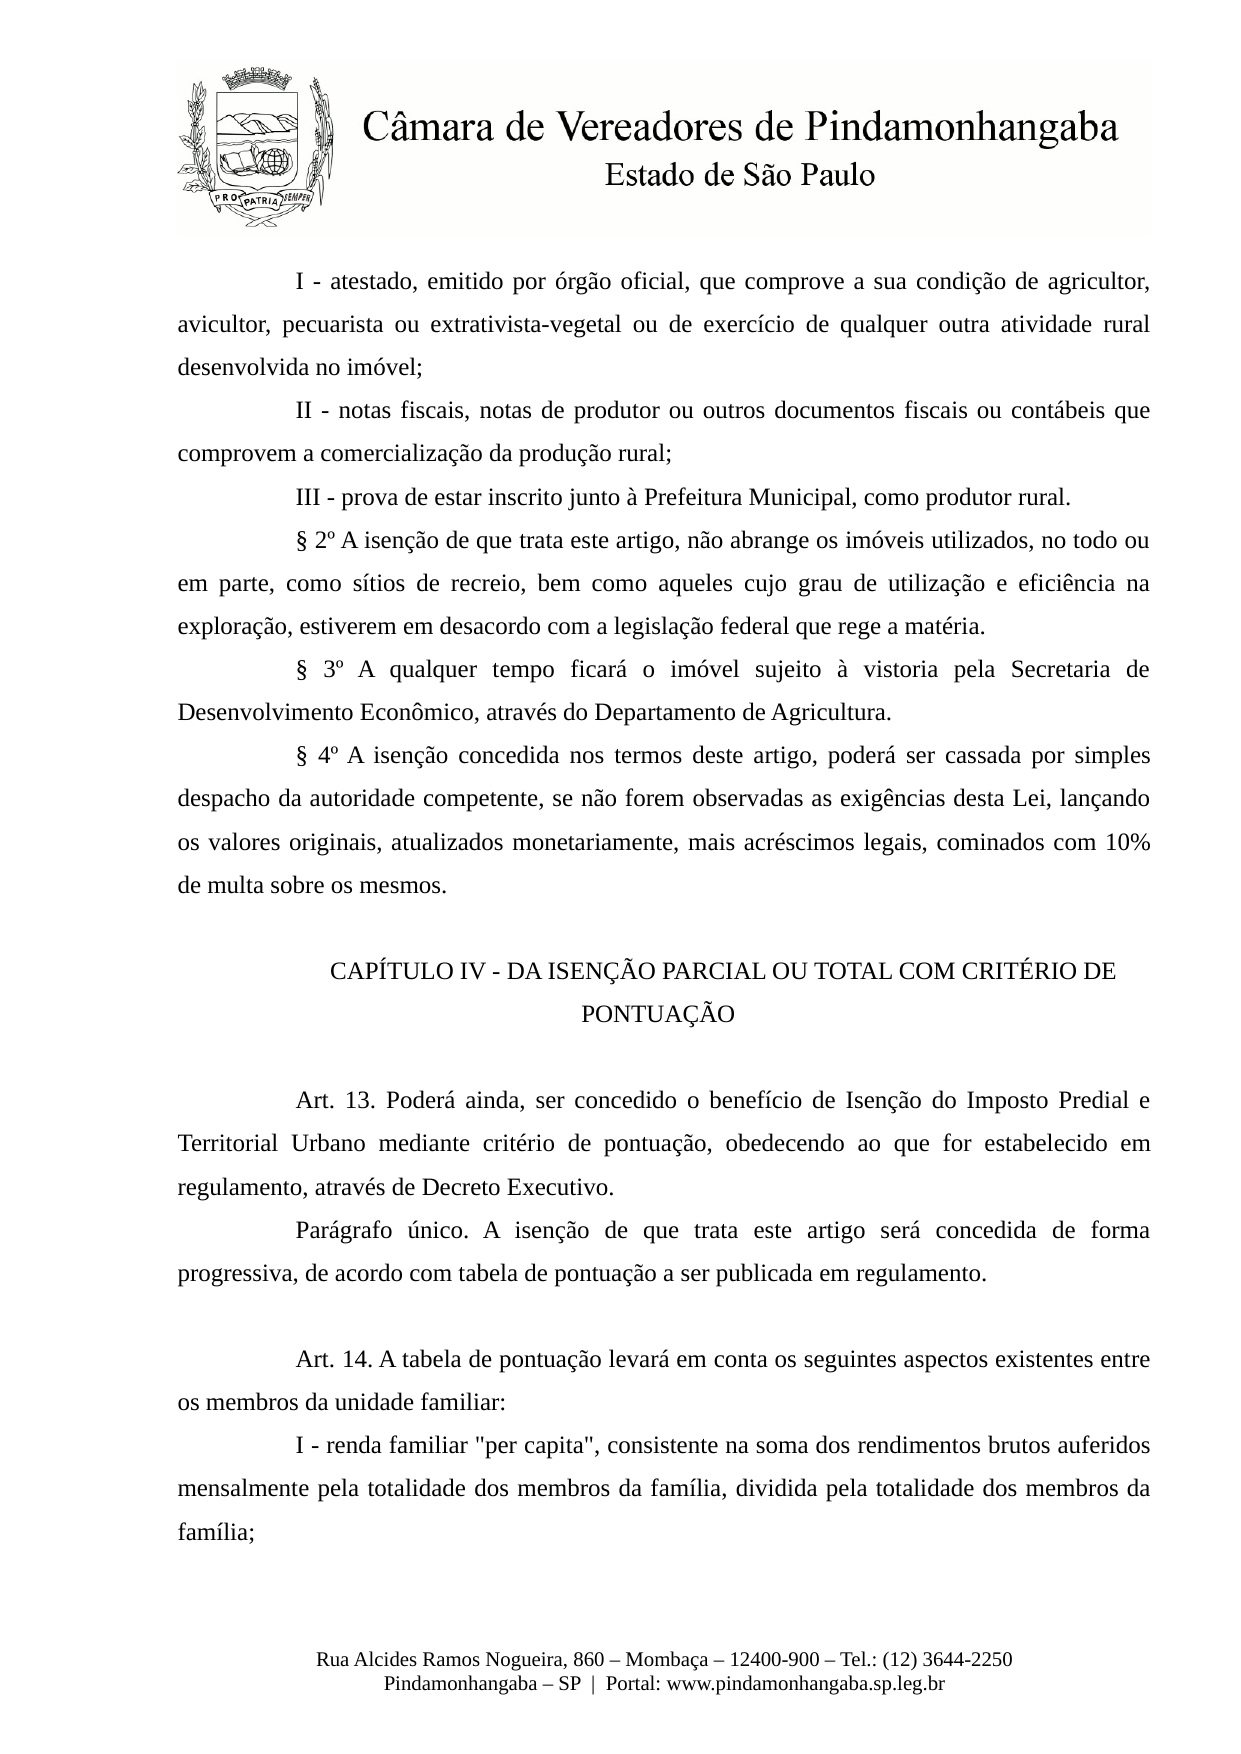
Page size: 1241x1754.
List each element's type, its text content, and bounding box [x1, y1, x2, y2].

text II - notas fiscais, notas de produtor ou outros documentos fiscais ou contábeis que comprovem a comercialização da produção rural; [177, 395, 1152, 467]
text I - atestado, emitido por órgão oficial, que comprove a sua condição de agricultor, avicultor, pecuarista ou extrativista-vegetal ou de exercício de qualquer outra atividade rural desenvolvida no imóvel; [177, 266, 1152, 381]
text I - renda familiar "per capita", consistente na soma dos rendimentos brutos auferidos mensalmente pela totalidade dos membros da família, dividida pela totalidade dos membros da família; [177, 1430, 1152, 1545]
text § 2º A isenção de que trata este artigo, não abrange os imóveis utilizados, no todo ou em parte, como sítios de recreio, bem como aqueles cujo grau de utilização e eficiência na exploração, estiverem em desacordo com a legislação federal que rege a matéria. [177, 525, 1152, 640]
text CAPÍTULO IV - DA ISENÇÃO PARCIAL OU TOTAL COM CRITÉRIO DE PONTUAÇÃO [177, 956, 1152, 1028]
text Parágrafo único. A isenção de que trata este artigo será concedida de forma progressiva, de acordo com tabela de pontuação a ser publicada em regulamento. [177, 1215, 1152, 1287]
text Art. 14. A tabela de pontuação levará em conta os seguintes aspectos existentes entre os membros da unidade familiar: [177, 1344, 1152, 1416]
picture [177, 59, 1152, 236]
text III - prova de estar inscrito junto à Prefeitura Municipal, como produtor rural. [177, 482, 1152, 510]
text § 3º A qualquer tempo ficará o imóvel sujeito à vistoria pela Secretaria de Desenvolvimento Econômico, através do Departamento de Agricultura. [177, 654, 1152, 726]
text Art. 13. Poderá ainda, ser concedido o benefício de Isenção do Imposto Predial e Territorial Urbano mediante critério de pontuação, obedecendo ao que for estabelecido em regulamento, através de Decreto Executivo. [177, 1085, 1152, 1200]
text § 4º A isenção concedida nos termos deste artigo, poderá ser cassada por simples despacho da autoridade competente, se não forem observadas as exigências desta Lei, lançando os valores originais, atualizados monetariamente, mais acréscimos legais, cominados com 10% de multa sobre os mesmos. [177, 740, 1152, 898]
